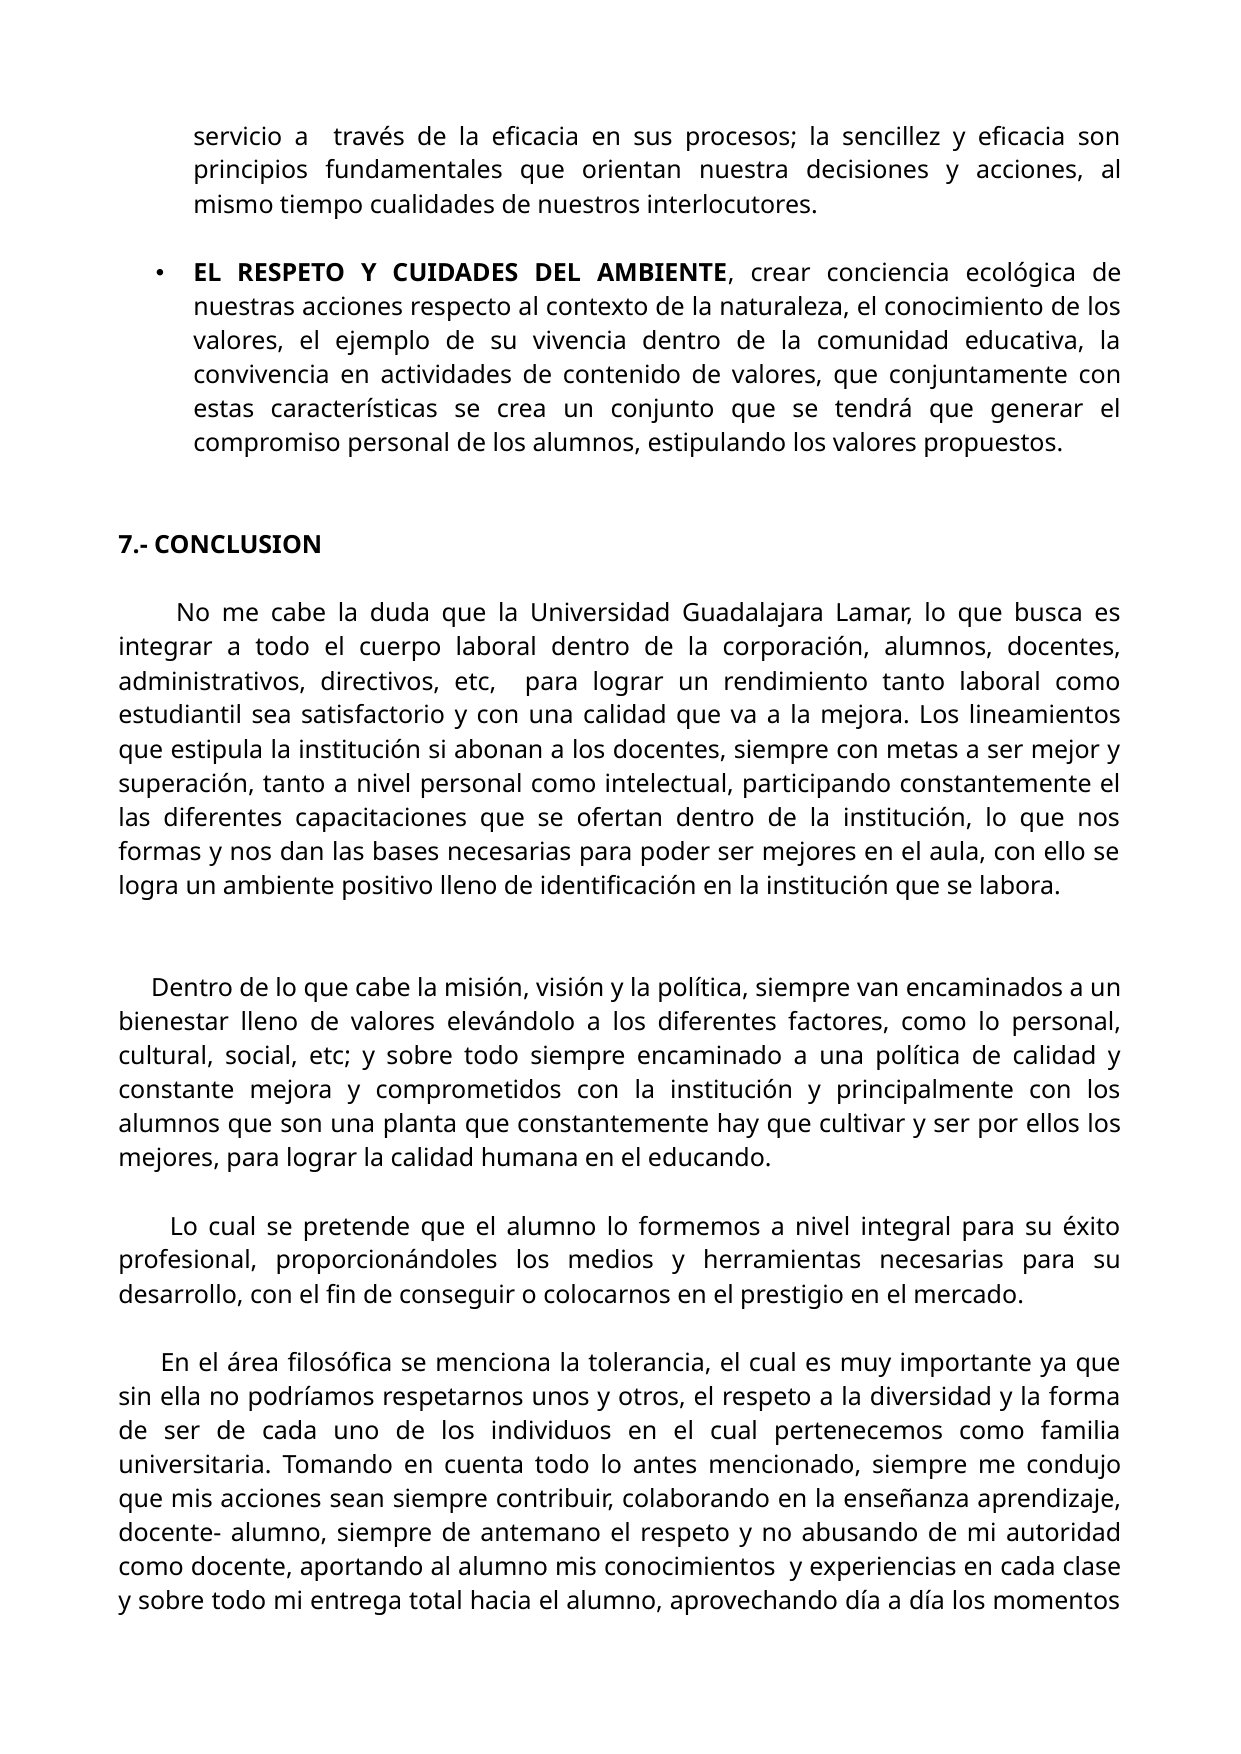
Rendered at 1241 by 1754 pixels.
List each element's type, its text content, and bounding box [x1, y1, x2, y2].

text 7.- CONCLUSION [118, 527, 1122, 561]
text En el área filosófica se menciona la tolerancia, el cual es muy importante ya que sin ella no podríamos respetarnos unos y otros, el respeto a la diversidad y la forma de ser de cada uno de los individuos en el cual pertenecemos como familia universitaria. Tomando en cuenta todo lo antes mencionado, siempre me condujo que mis acciones sean siempre contribuir, colaborando en la enseñanza aprendizaje, docente- alumno, siempre de antemano el respeto y no abusando de mi autoridad como docente, aportando al alumno mis conocimientos y experiencias en cada clase y sobre todo mi entrega total hacia el alumno, aprovechando día a día los momentos [118, 1344, 1122, 1617]
text Dentro de lo que cabe la misión, visión y la política, siempre van encaminados a un bienestar lleno de valores elevándolo a los diferentes factores, como lo personal, cultural, social, etc; y sobre todo siempre encaminado a una política de calidad y constante mejora y comprometidos con la institución y principalmente con los alumnos que son una planta que constantemente hay que cultivar y ser por ellos los mejores, para lograr la calidad humana en el educando. [118, 970, 1122, 1174]
list EL RESPETO Y CUIDADES DEL AMBIENTE, crear conciencia ecológica de nuestras acciones respecto al contexto de la naturaleza, el conocimiento de los valores, el ejemplo de su vivencia dentro de la comunidad educativa, la convivencia en actividades de contenido de valores, que conjuntamente con estas características se crea un conjunto que se tendrá que generar el compromiso personal de los alumnos, estipulando los valores propuestos. [156, 254, 1122, 459]
text No me cabe la duda que la Universidad Guadalajara Lamar, lo que busca es integrar a todo el cuerpo laboral dentro de la corporación, alumnos, docentes, administrativos, directivos, etc, para lograr un rendimiento tanto laboral como estudiantil sea satisfactorio y con una calidad que va a la mejora. Los lineamientos que estipula la institución si abonan a los docentes, siempre con metas a ser mejor y superación, tanto a nivel personal como intelectual, participando constantemente el las diferentes capacitaciones que se ofertan dentro de la institución, lo que nos formas y nos dan las bases necesarias para poder ser mejores en el aula, con ello se logra un ambiente positivo lleno de identificación en la institución que se labora. [118, 595, 1122, 902]
text Lo cual se pretende que el alumno lo formemos a nivel integral para su éxito profesional, proporcionándoles los medios y herramientas necesarias para su desarrollo, con el fin de conseguir o colocarnos en el prestigio en el mercado. [118, 1208, 1122, 1310]
list servicio a través de la eficacia en sus procesos; la sencillez y eficacia son principios fundamentales que orientan nuestra decisiones y acciones, al mismo tiempo cualidades de nuestros interlocutores. [156, 118, 1122, 220]
